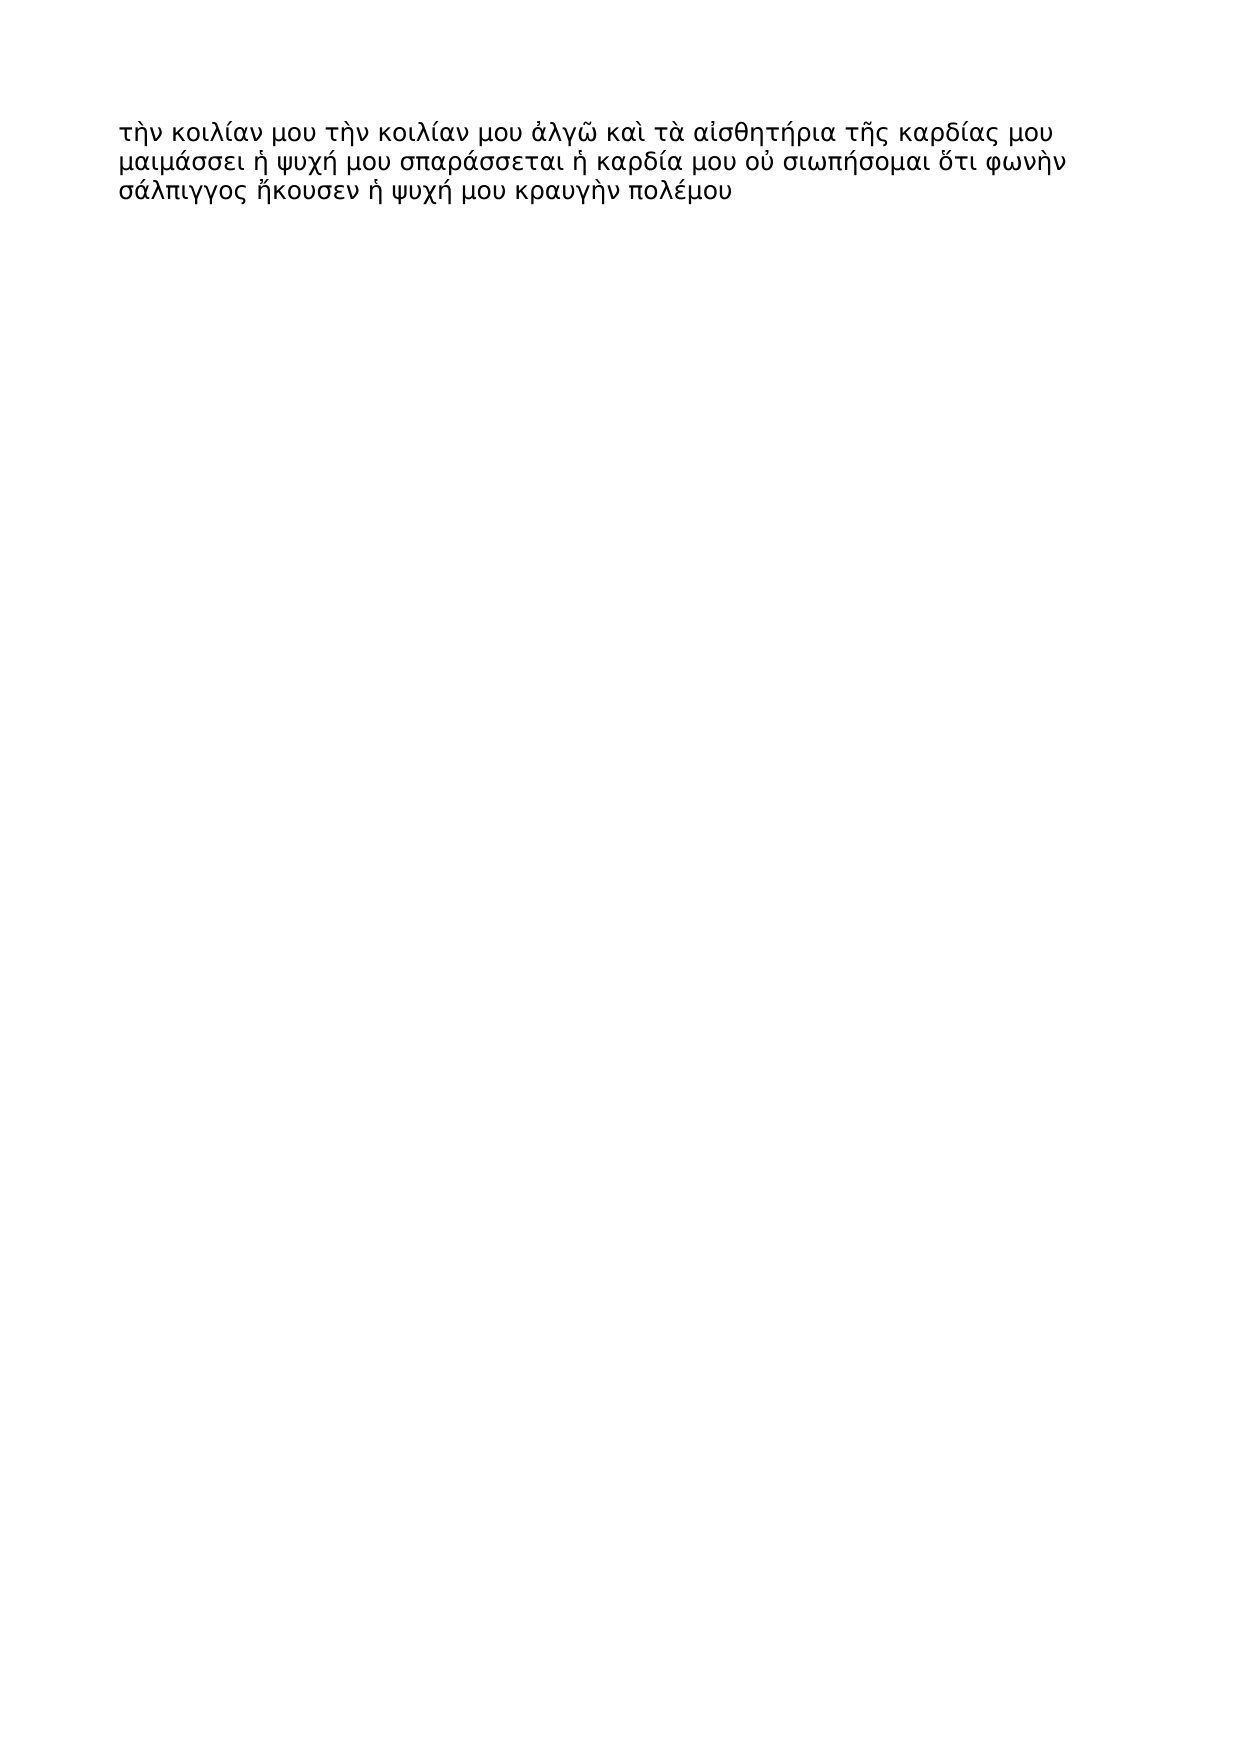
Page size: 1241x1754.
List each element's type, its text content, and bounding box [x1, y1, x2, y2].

text τὴν κοιλίαν μου τὴν κοιλίαν μου ἀλγῶ καὶ τὰ αἰσθητήρια τῆς καρδίας μου μαιμάσσει ἡ ψυχή μου σπαράσσεται ἡ καρδία μου οὐ σιωπήσομαι ὅτι φωνὴν σάλπιγγος ἤκουσεν ἡ ψυχή μου κραυγὴν πολέμου [118, 118, 1122, 206]
